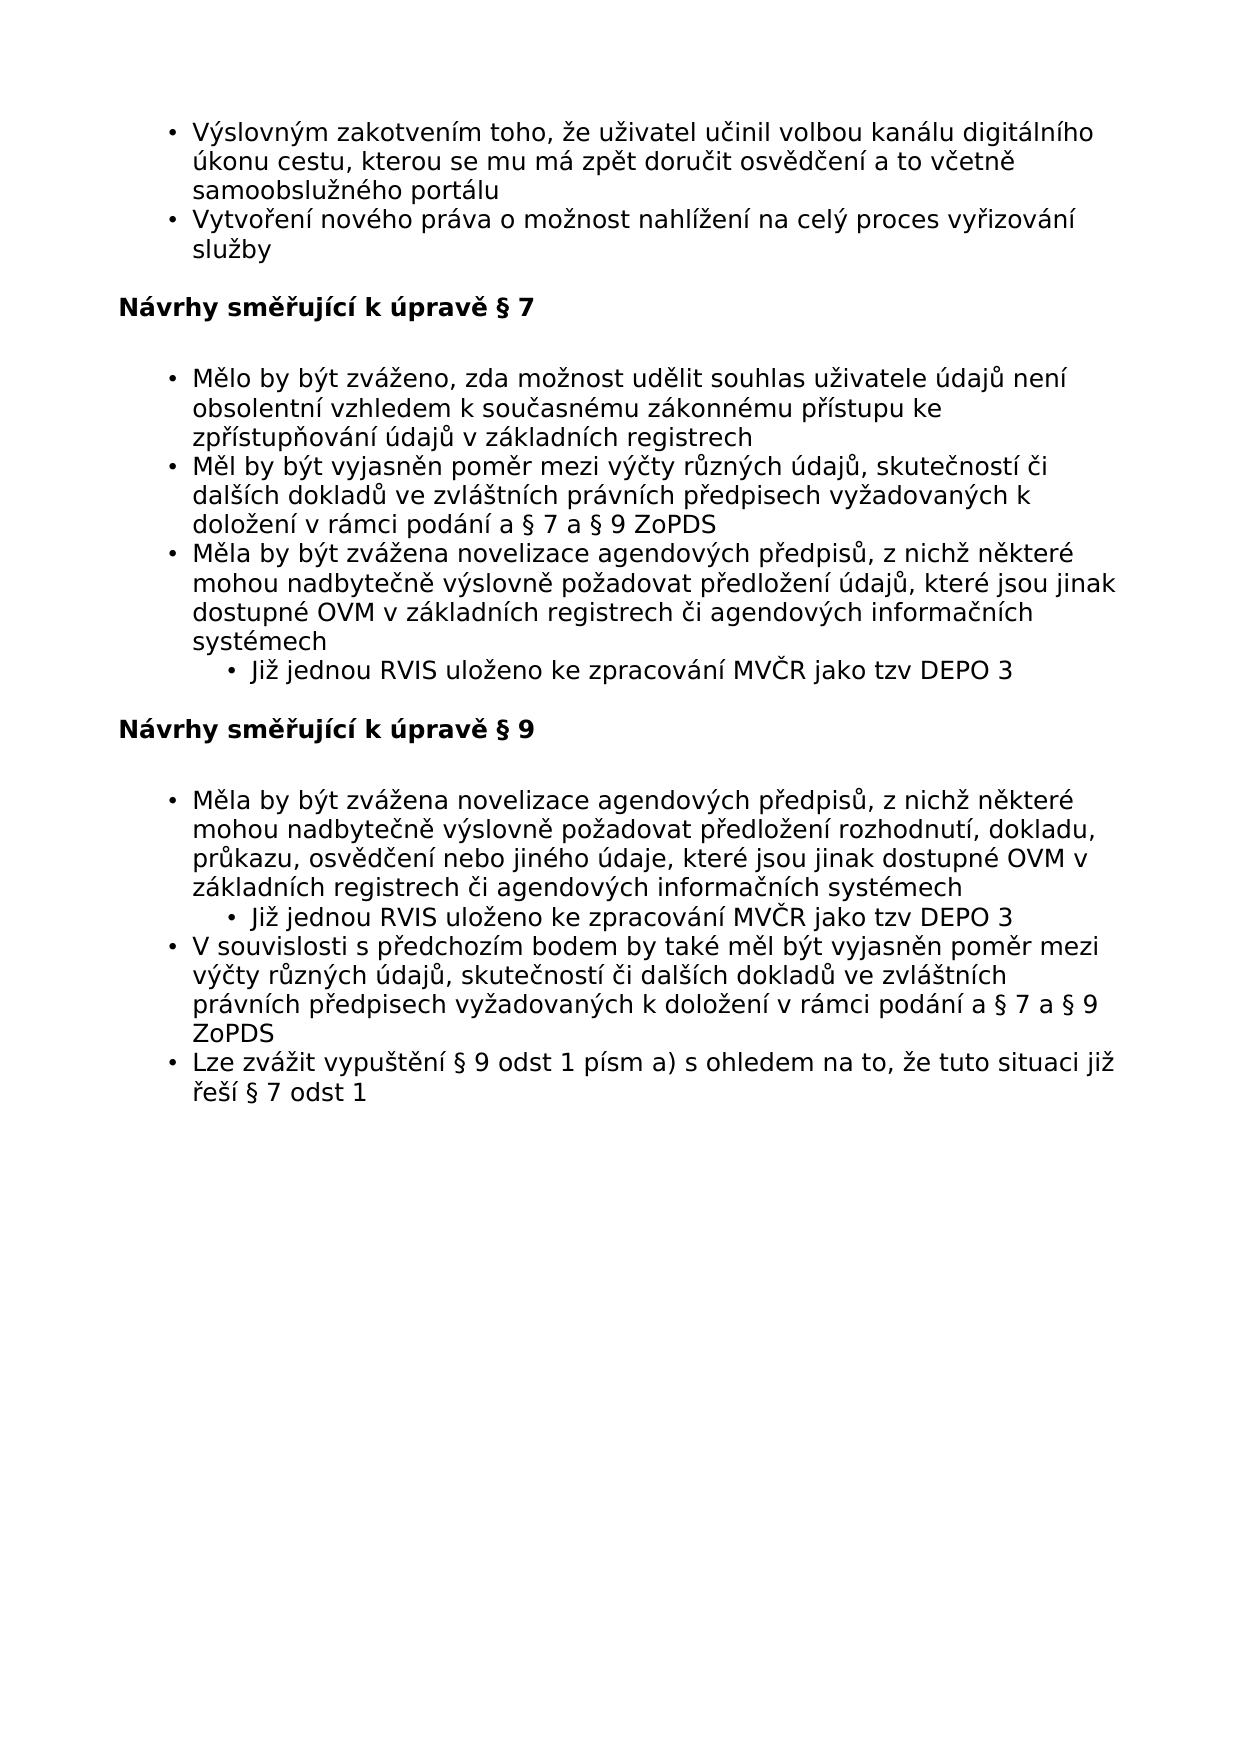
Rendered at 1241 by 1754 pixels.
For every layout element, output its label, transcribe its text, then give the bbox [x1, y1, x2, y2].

list Měl by být vyjasněn poměr mezi výčty různých údajů, skutečností či dalších dokladů ve zvláštních právních předpisech vyžadovaných k doložení v rámci podání a § 7 a § 9 ZoPDS [177, 452, 1122, 539]
text Návrhy směřující k úpravě § 9 [118, 715, 1122, 744]
list Měla by být zvážena novelizace agendových předpisů, z nichž některé mohou nadbytečně výslovně požadovat předložení rozhodnutí, dokladu, průkazu, osvědčení nebo jiného údaje, které jsou jinak dostupné OVM v základních registrech či agendových informačních systémech [177, 786, 1122, 903]
list Již jednou RVIS uloženo ke zpracování MVČR jako tzv DEPO 3 [236, 903, 1122, 932]
list Mělo by být zváženo, zda možnost udělit souhlas uživatele údajů není obsolentní vzhledem k současnému zákonnému přístupu ke zpřístupňování údajů v základních registrech [177, 364, 1122, 452]
list Vytvoření nového práva o možnost nahlížení na celý proces vyřizování služby [177, 206, 1122, 264]
list V souvislosti s předchozím bodem by také měl být vyjasněn poměr mezi výčty různých údajů, skutečností či dalších dokladů ve zvláštních právních předpisech vyžadovaných k doložení v rámci podání a § 7 a § 9 ZoPDS [177, 932, 1122, 1048]
list Již jednou RVIS uloženo ke zpracování MVČR jako tzv DEPO 3 [236, 656, 1122, 685]
list Měla by být zvážena novelizace agendových předpisů, z nichž některé mohou nadbytečně výslovně požadovat předložení údajů, které jsou jinak dostupné OVM v základních registrech či agendových informačních systémech [177, 539, 1122, 656]
list Výslovným zakotvením toho, že uživatel učinil volbou kanálu digitálního úkonu cestu, kterou se mu má zpět doručit osvědčení a to včetně samoobslužného portálu [177, 118, 1122, 206]
text Návrhy směřující k úpravě § 7 [118, 293, 1122, 323]
list Lze zvážit vypuštění § 9 odst 1 písm a) s ohledem na to, že tuto situaci již řeší § 7 odst 1 [177, 1048, 1122, 1107]
